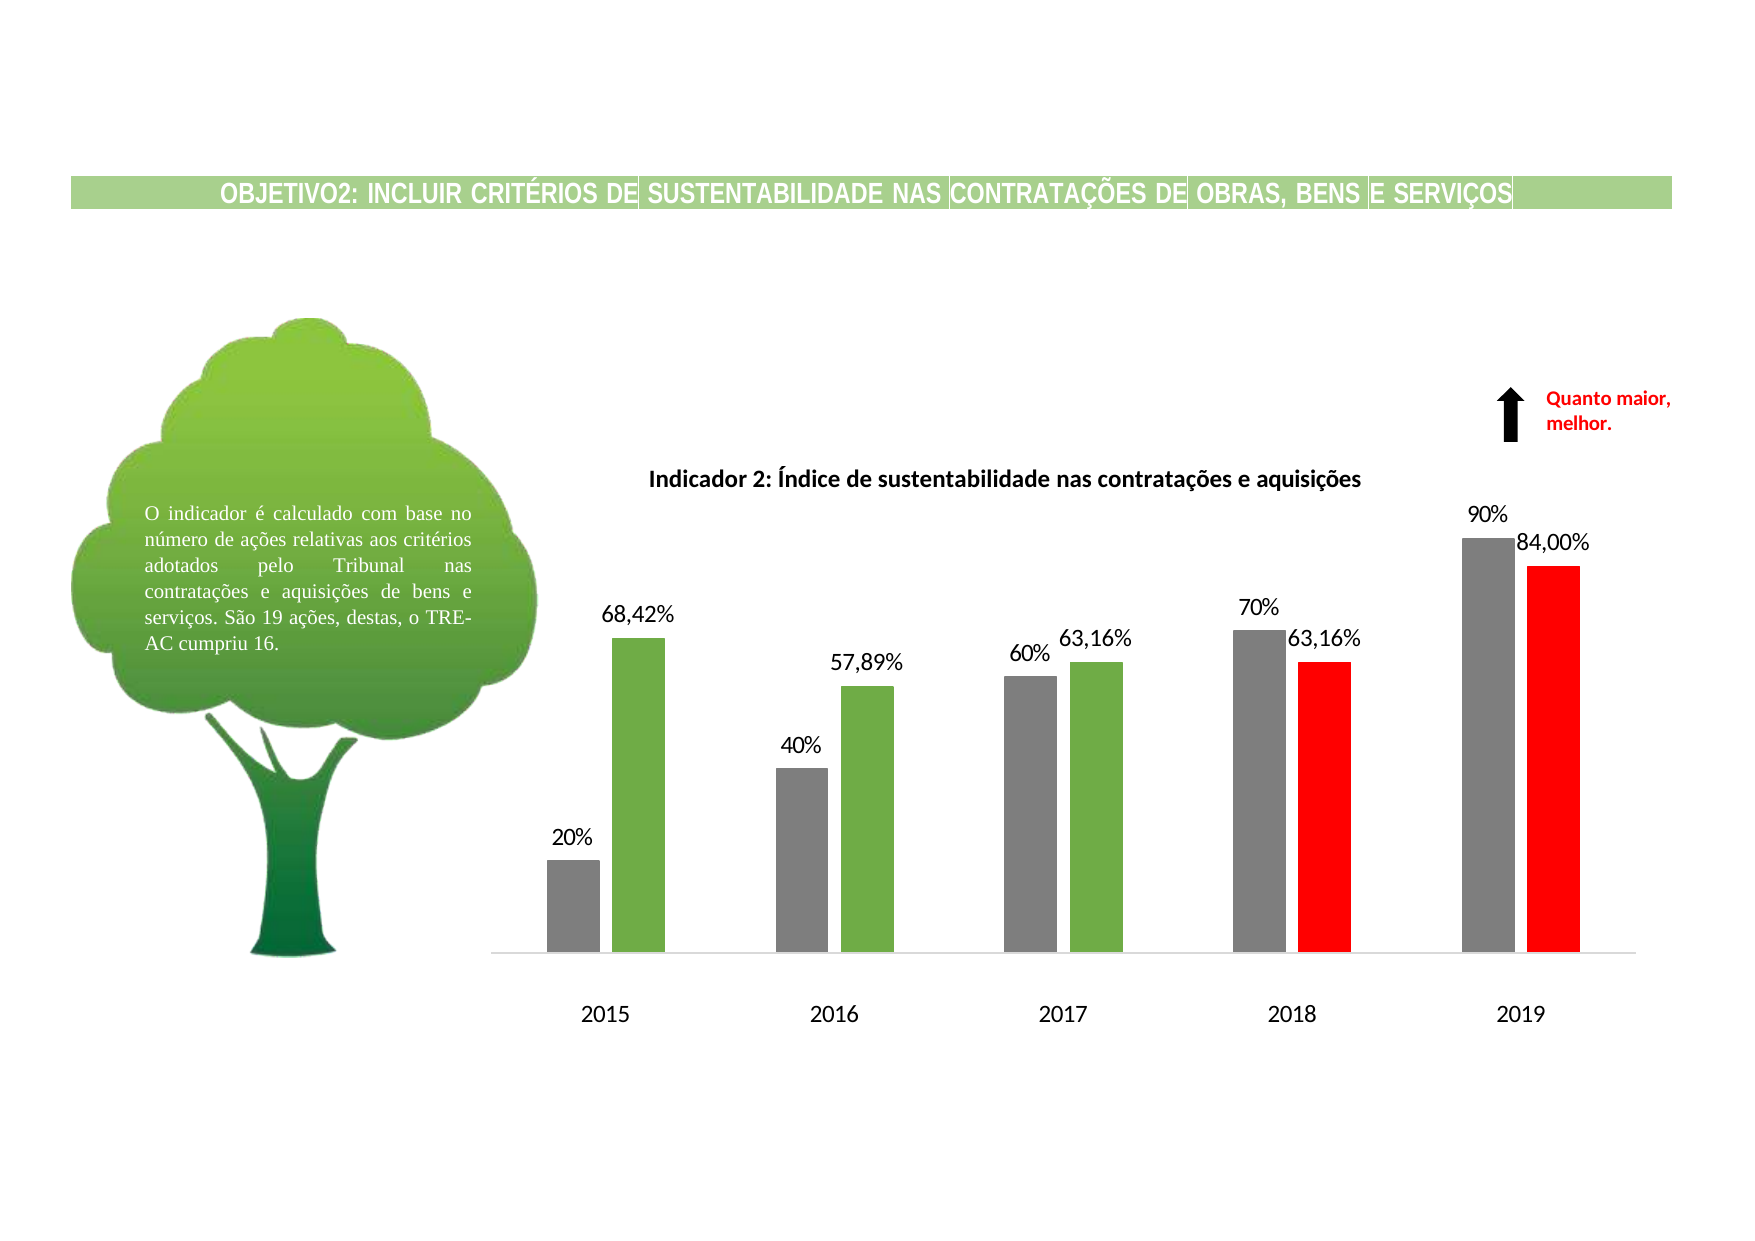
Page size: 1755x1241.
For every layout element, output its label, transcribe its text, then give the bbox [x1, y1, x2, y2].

subtitle OBJETIVO2: INCLUIR CRITÉRIOS DE SUSTENTABILIDADE NAS CONTRATAÇÕES DE OBRAS, BENS E SERVIÇOS [71, 176, 1754, 209]
text 2015 2016 2017 2018 2019 [581, 998, 1754, 1028]
